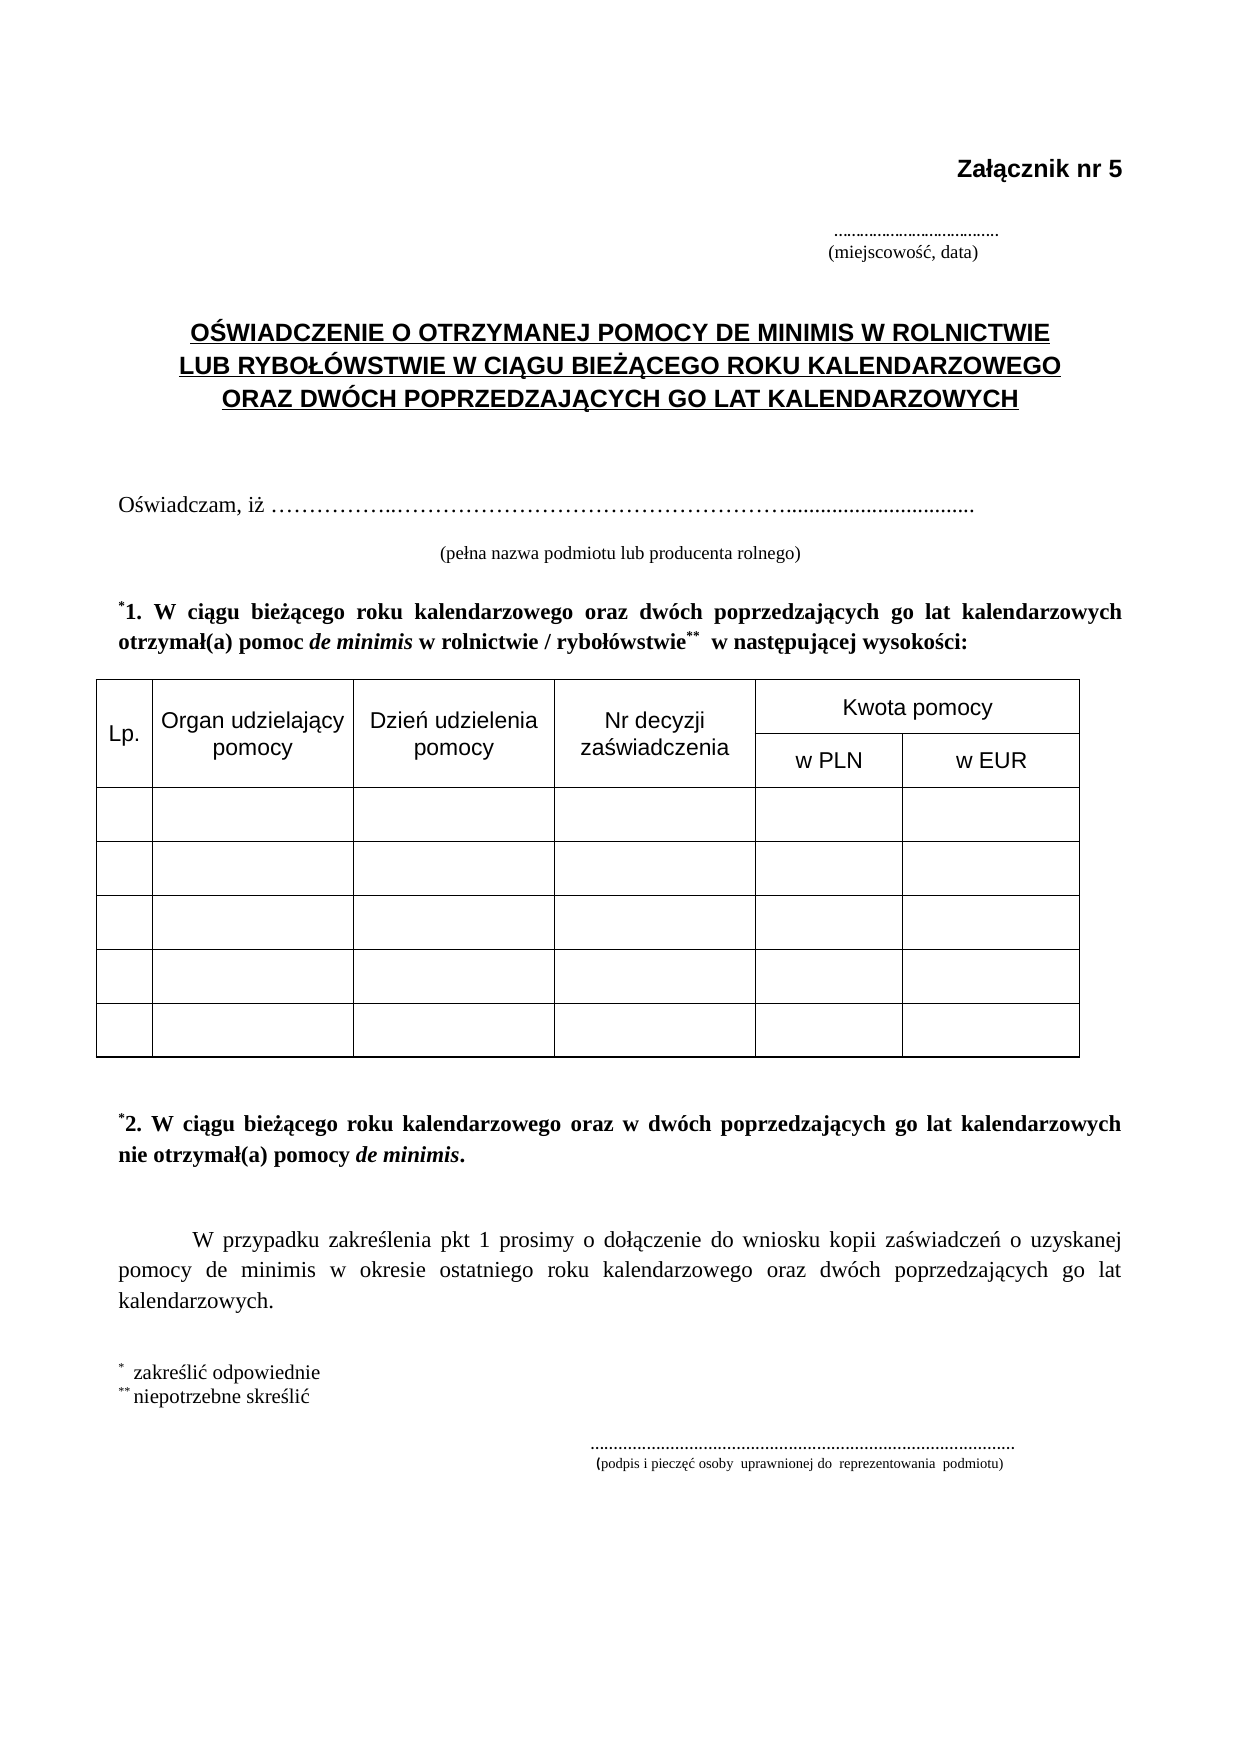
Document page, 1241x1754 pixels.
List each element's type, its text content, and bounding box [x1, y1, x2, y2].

table_cell w PLN [756, 734, 902, 787]
text (pełna nazwa podmiotu lub producenta rolnego) [118, 542, 1122, 563]
text (miejscowość, data) [118, 241, 1122, 263]
table_cell [153, 896, 353, 948]
table_header Organ udzielający pomocy [153, 680, 353, 787]
text W przypadku zakreślenia pkt 1 prosimy o dołączenie do wniosku kopii zaświadczeń o uzyskanej pomocy de minimis w okresie ostatniego roku kalendarzowego oraz dwóch poprzedzających go lat kalendarzowych. [118, 1226, 1122, 1313]
table_cell [903, 788, 1079, 841]
table_cell [555, 1004, 755, 1056]
table_header Dzień udzielenia pomocy [354, 680, 554, 787]
table_cell [354, 950, 554, 1002]
table_cell [354, 788, 554, 841]
text (podpis i pieczęć osoby uprawnionej do reprezentowania podmiotu) [118, 1454, 1122, 1472]
table_cell [97, 896, 152, 948]
table_cell [903, 896, 1079, 948]
text Załącznik nr 5 [118, 154, 1122, 183]
table_cell [97, 842, 152, 895]
table_cell [903, 950, 1079, 1002]
table_header Nr decyzji zaświadczenia [555, 680, 755, 787]
table_cell [756, 842, 902, 895]
table_cell [756, 950, 902, 1002]
text ……………………………….. [118, 218, 1122, 241]
table_cell [354, 842, 554, 895]
table_cell [903, 842, 1079, 895]
table_header Lp. [97, 680, 152, 787]
text *1. W ciągu bieżącego roku kalendarzowego oraz dwóch poprzedzających go lat kalendarzowych otrzymał(a) pomoc de minimis w rolnictwie / rybołówstwie** w następującej wysokości: [118, 598, 1122, 654]
table_cell [555, 950, 755, 1002]
table_cell [555, 788, 755, 841]
table_cell [97, 788, 152, 841]
table_cell [555, 842, 755, 895]
table_header Kwota pomocy [756, 680, 1079, 733]
text …....................................................................................... [118, 1431, 1122, 1454]
text *2. W ciągu bieżącego roku kalendarzowego oraz w dwóch poprzedzających go lat kalendarzowych nie otrzymał(a) pomocy de minimis. [118, 1110, 1122, 1167]
table_cell [97, 1004, 152, 1056]
table_cell [756, 896, 902, 948]
table_cell [153, 950, 353, 1002]
table_cell [354, 896, 554, 948]
text * zakreślić odpowiednie [118, 1360, 1122, 1384]
table_cell [153, 842, 353, 895]
table_cell [97, 950, 152, 1002]
table_cell [903, 1004, 1079, 1056]
table_cell [354, 1004, 554, 1056]
table_cell [555, 896, 755, 948]
text ** niepotrzebne skreślić [118, 1384, 1122, 1408]
table_cell [153, 1004, 353, 1056]
text Oświadczam, iż ……………..……………………………………………................................. [118, 491, 1122, 517]
table_cell w EUR [903, 734, 1079, 787]
text OŚWIADCZENIE O OTRZYMANEJ POMOCY DE MINIMIS W ROLNICTWIE LUB RYBOŁÓWSTWIE W CIĄGU BIEŻĄCEGO ROKU KALENDARZOWEGO ORAZ DWÓCH POPRZEDZAJĄCYCH GO LAT KALENDARZOWYCH [118, 318, 1122, 413]
table_cell [756, 788, 902, 841]
table_cell [153, 788, 353, 841]
table_cell [756, 1004, 902, 1056]
